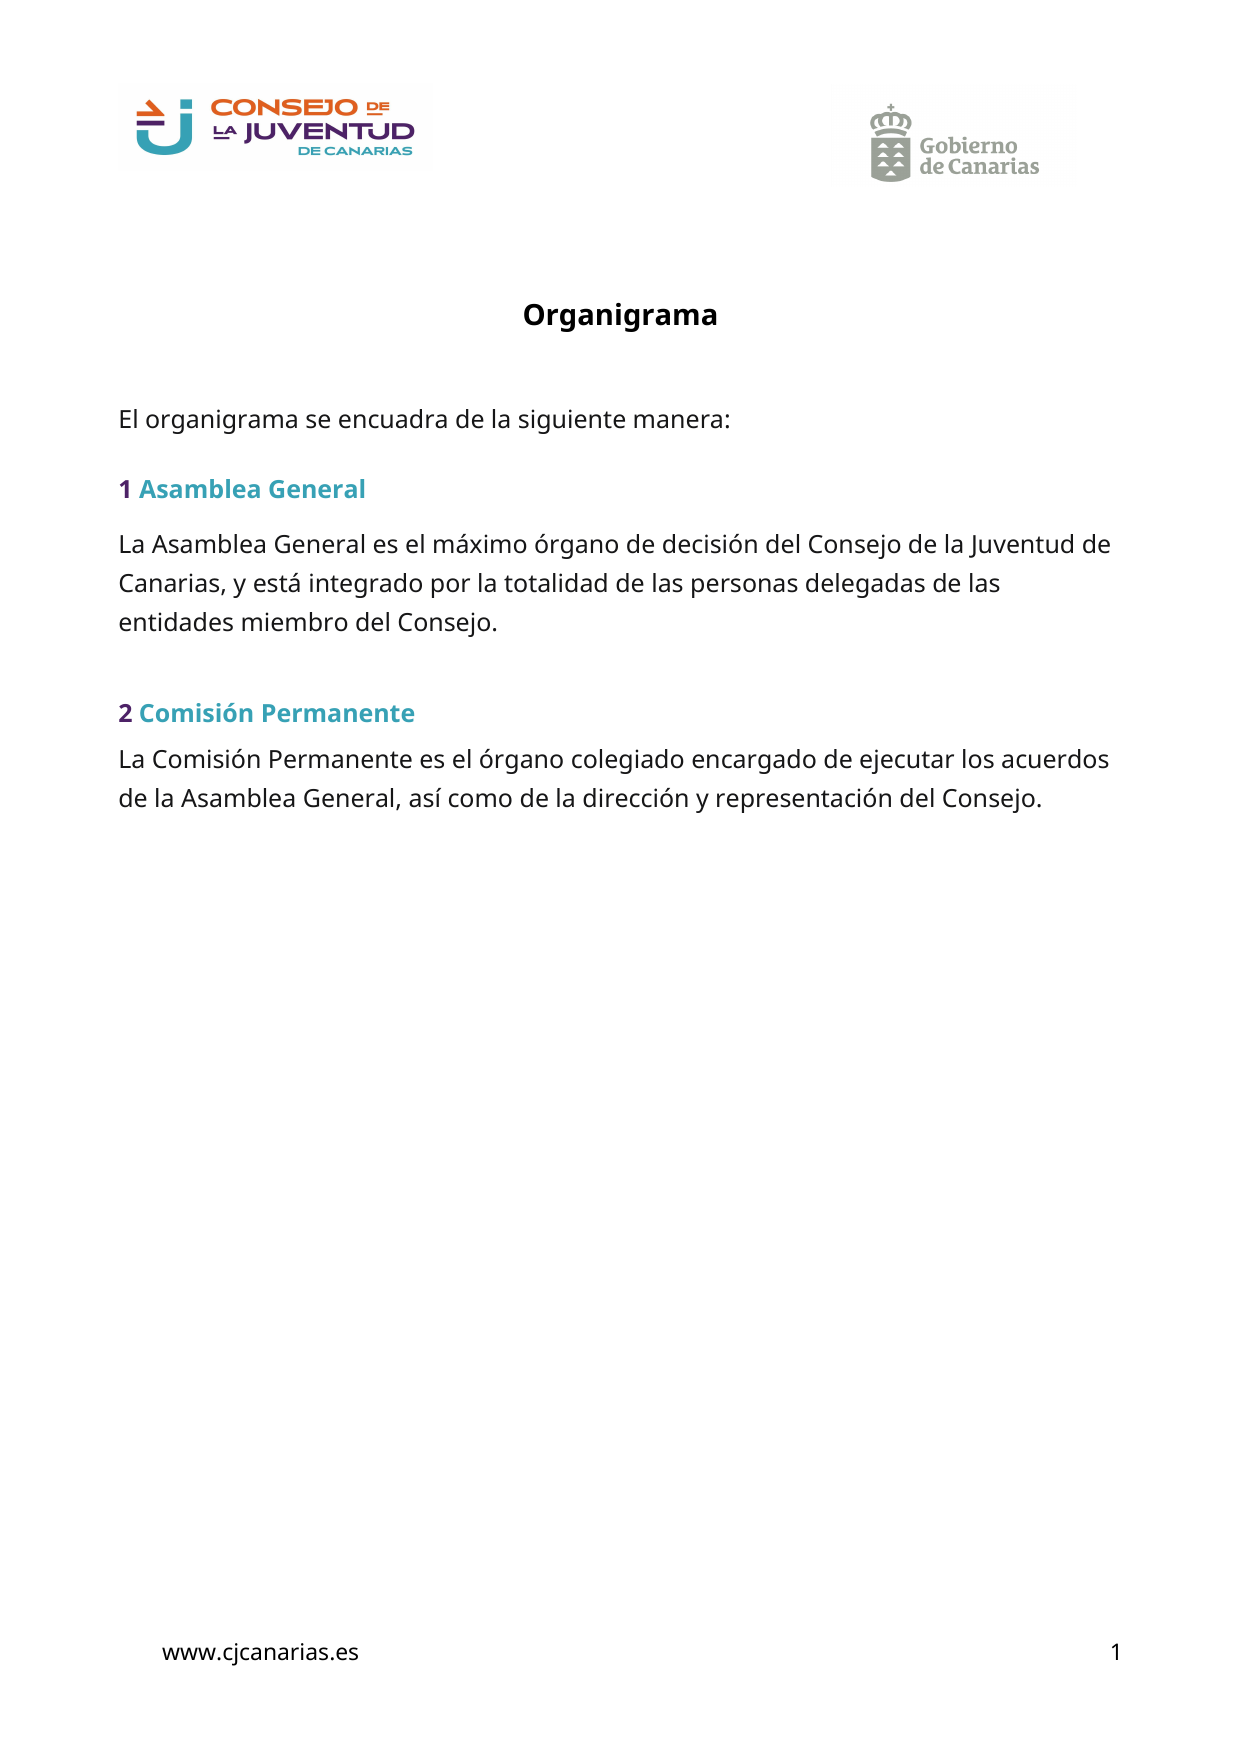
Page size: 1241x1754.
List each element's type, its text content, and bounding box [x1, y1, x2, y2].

text 2 Comisión Permanente [118, 696, 1122, 730]
text La Comisión Permanente es el órgano colegiado encargado de ejecutar los acuerdos de la Asamblea General, así como de la dirección y representación del Consejo. [118, 741, 1122, 814]
text La Asamblea General es el máximo órgano de decisión del Consejo de la Juventud de Canarias, y está integrado por la totalidad de las personas delegadas de las entidades miembro del Consejo. [118, 527, 1122, 639]
text El organigrama se encuadra de la siguiente manera: [118, 402, 1122, 436]
text 1 Asamblea General [118, 472, 1122, 506]
text Organigrama [118, 295, 1122, 334]
